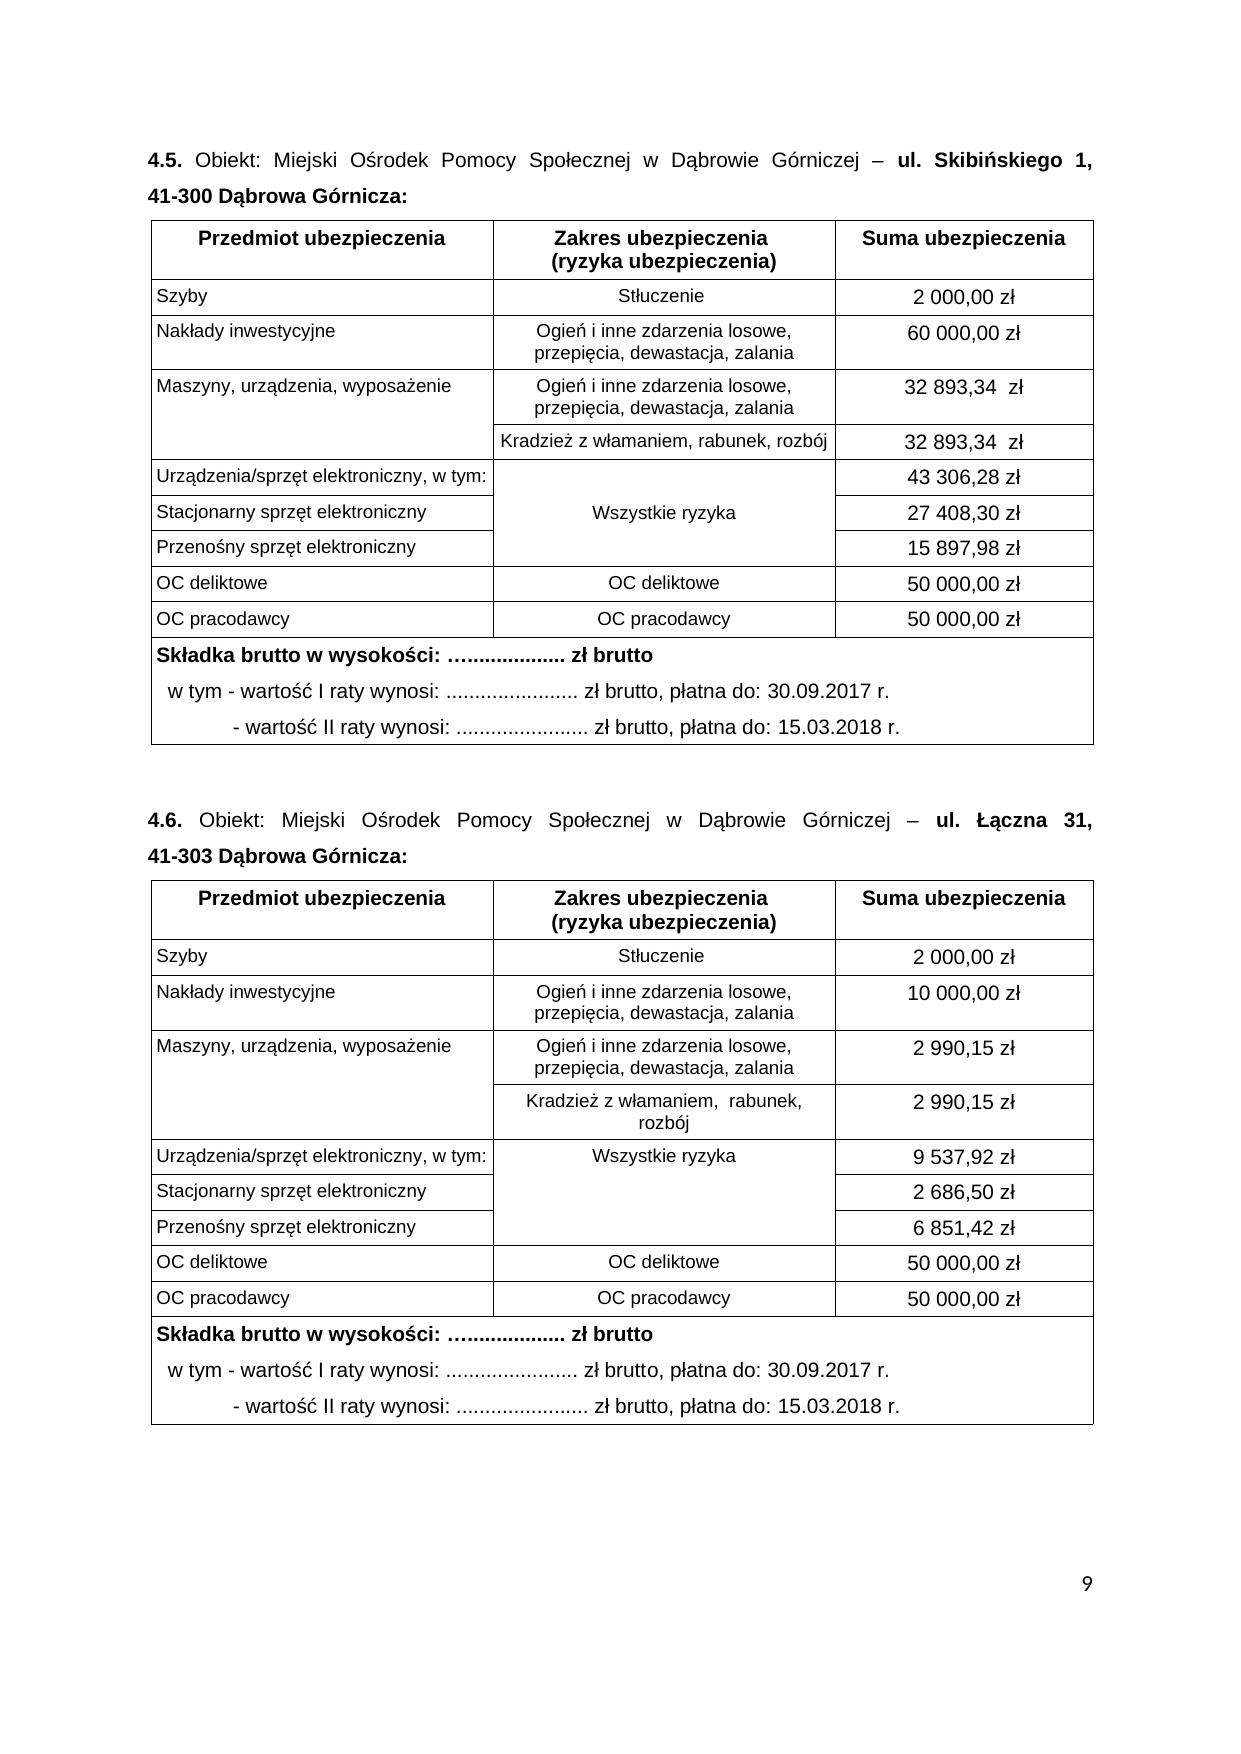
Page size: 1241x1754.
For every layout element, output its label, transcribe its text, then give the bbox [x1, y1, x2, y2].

table_cell OC pracodawcy [494, 602, 835, 637]
table_cell 15 897,98 zł [836, 531, 1093, 566]
table_cell 10 000,00 zł [836, 976, 1093, 1029]
table_cell Stłuczenie [494, 280, 835, 314]
table_cell Składka brutto w wysokości: …................. zł brutto w tym - wartość I raty wynosi: ....................... zł brutto, płatna do: 30.09.2017 r. - wartość II raty wynosi: ....................... zł brutto, płatna do: 15.03.2018 r. [152, 638, 1093, 744]
table_cell 32 893,34 zł [836, 370, 1093, 424]
table_cell Stłuczenie [494, 940, 835, 975]
table_cell 9 537,92 zł [836, 1140, 1093, 1174]
table_cell Wszystkie ryzyka [494, 460, 835, 566]
table_cell 50 000,00 zł [836, 1246, 1093, 1281]
text 4.6. Obiekt: Miejski Ośrodek Pomocy Społecznej w Dąbrowie Górniczej – ul. Łączna 31, 41-303 Dąbrowa Górnicza: [148, 808, 1093, 868]
table_cell Kradzież z włamaniem, rabunek, rozbój [494, 425, 835, 459]
table_header Przedmiot ubezpieczenia [152, 881, 493, 939]
table_cell OC deliktowe [494, 1246, 835, 1281]
table_cell 50 000,00 zł [836, 1282, 1093, 1316]
table_cell OC pracodawcy [152, 1282, 493, 1316]
table_cell Ogień i inne zdarzenia losowe, przepięcia, dewastacja, zalania [494, 1031, 835, 1084]
table_cell Urządzenia/sprzęt elektroniczny, w tym: [152, 1140, 493, 1174]
table_cell Stacjonarny sprzęt elektroniczny [152, 496, 493, 530]
table_cell Ogień i inne zdarzenia losowe, przepięcia, dewastacja, zalania [494, 316, 835, 369]
table_cell Urządzenia/sprzęt elektroniczny, w tym: [152, 460, 493, 495]
table_header Zakres ubezpieczenia (ryzyka ubezpieczenia) [494, 881, 835, 939]
table_cell Nakłady inwestycyjne [152, 316, 493, 369]
table_cell 6 851,42 zł [836, 1211, 1093, 1245]
table_cell 50 000,00 zł [836, 602, 1093, 637]
table_cell Nakłady inwestycyjne [152, 976, 493, 1029]
table_cell 2 000,00 zł [836, 280, 1093, 314]
table_cell Składka brutto w wysokości: …................. zł brutto w tym - wartość I raty wynosi: ....................... zł brutto, płatna do: 30.09.2017 r. - wartość II raty wynosi: ....................... zł brutto, płatna do: 15.03.2018 r. [152, 1317, 1093, 1424]
table_cell Przenośny sprzęt elektroniczny [152, 1211, 493, 1245]
table_header Przedmiot ubezpieczenia [152, 221, 493, 279]
table_cell Maszyny, urządzenia, wyposażenie [152, 370, 493, 459]
table_cell OC deliktowe [152, 1246, 493, 1281]
table_cell OC pracodawcy [152, 602, 493, 637]
table_cell 2 990,15 zł [836, 1085, 1093, 1139]
table_cell OC deliktowe [152, 567, 493, 601]
table_cell 2 000,00 zł [836, 940, 1093, 975]
table_cell Wszystkie ryzyka [494, 1140, 835, 1245]
table_cell Maszyny, urządzenia, wyposażenie [152, 1031, 493, 1139]
table_cell Stacjonarny sprzęt elektroniczny [152, 1175, 493, 1210]
table_cell OC deliktowe [494, 567, 835, 601]
table_cell Ogień i inne zdarzenia losowe, przepięcia, dewastacja, zalania [494, 976, 835, 1029]
table_cell 50 000,00 zł [836, 567, 1093, 601]
table_cell 2 990,15 zł [836, 1031, 1093, 1084]
table_cell Ogień i inne zdarzenia losowe, przepięcia, dewastacja, zalania [494, 370, 835, 424]
table_header Suma ubezpieczenia [836, 881, 1093, 939]
text 4.5. Obiekt: Miejski Ośrodek Pomocy Społecznej w Dąbrowie Górniczej – ul. Skibińskiego 1, 41-300 Dąbrowa Górnicza: [148, 148, 1093, 207]
table_cell Szyby [152, 940, 493, 975]
table_cell 43 306,28 zł [836, 460, 1093, 495]
table_cell 60 000,00 zł [836, 316, 1093, 369]
table_header Zakres ubezpieczenia (ryzyka ubezpieczenia) [494, 221, 835, 279]
table_cell 27 408,30 zł [836, 496, 1093, 530]
table_cell Kradzież z włamaniem, rabunek, rozbój [494, 1085, 835, 1139]
table_cell 32 893,34 zł [836, 425, 1093, 459]
table_cell Szyby [152, 280, 493, 314]
table_header Suma ubezpieczenia [836, 221, 1093, 279]
table_cell 2 686,50 zł [836, 1175, 1093, 1210]
table_cell Przenośny sprzęt elektroniczny [152, 531, 493, 566]
table_cell OC pracodawcy [494, 1282, 835, 1316]
